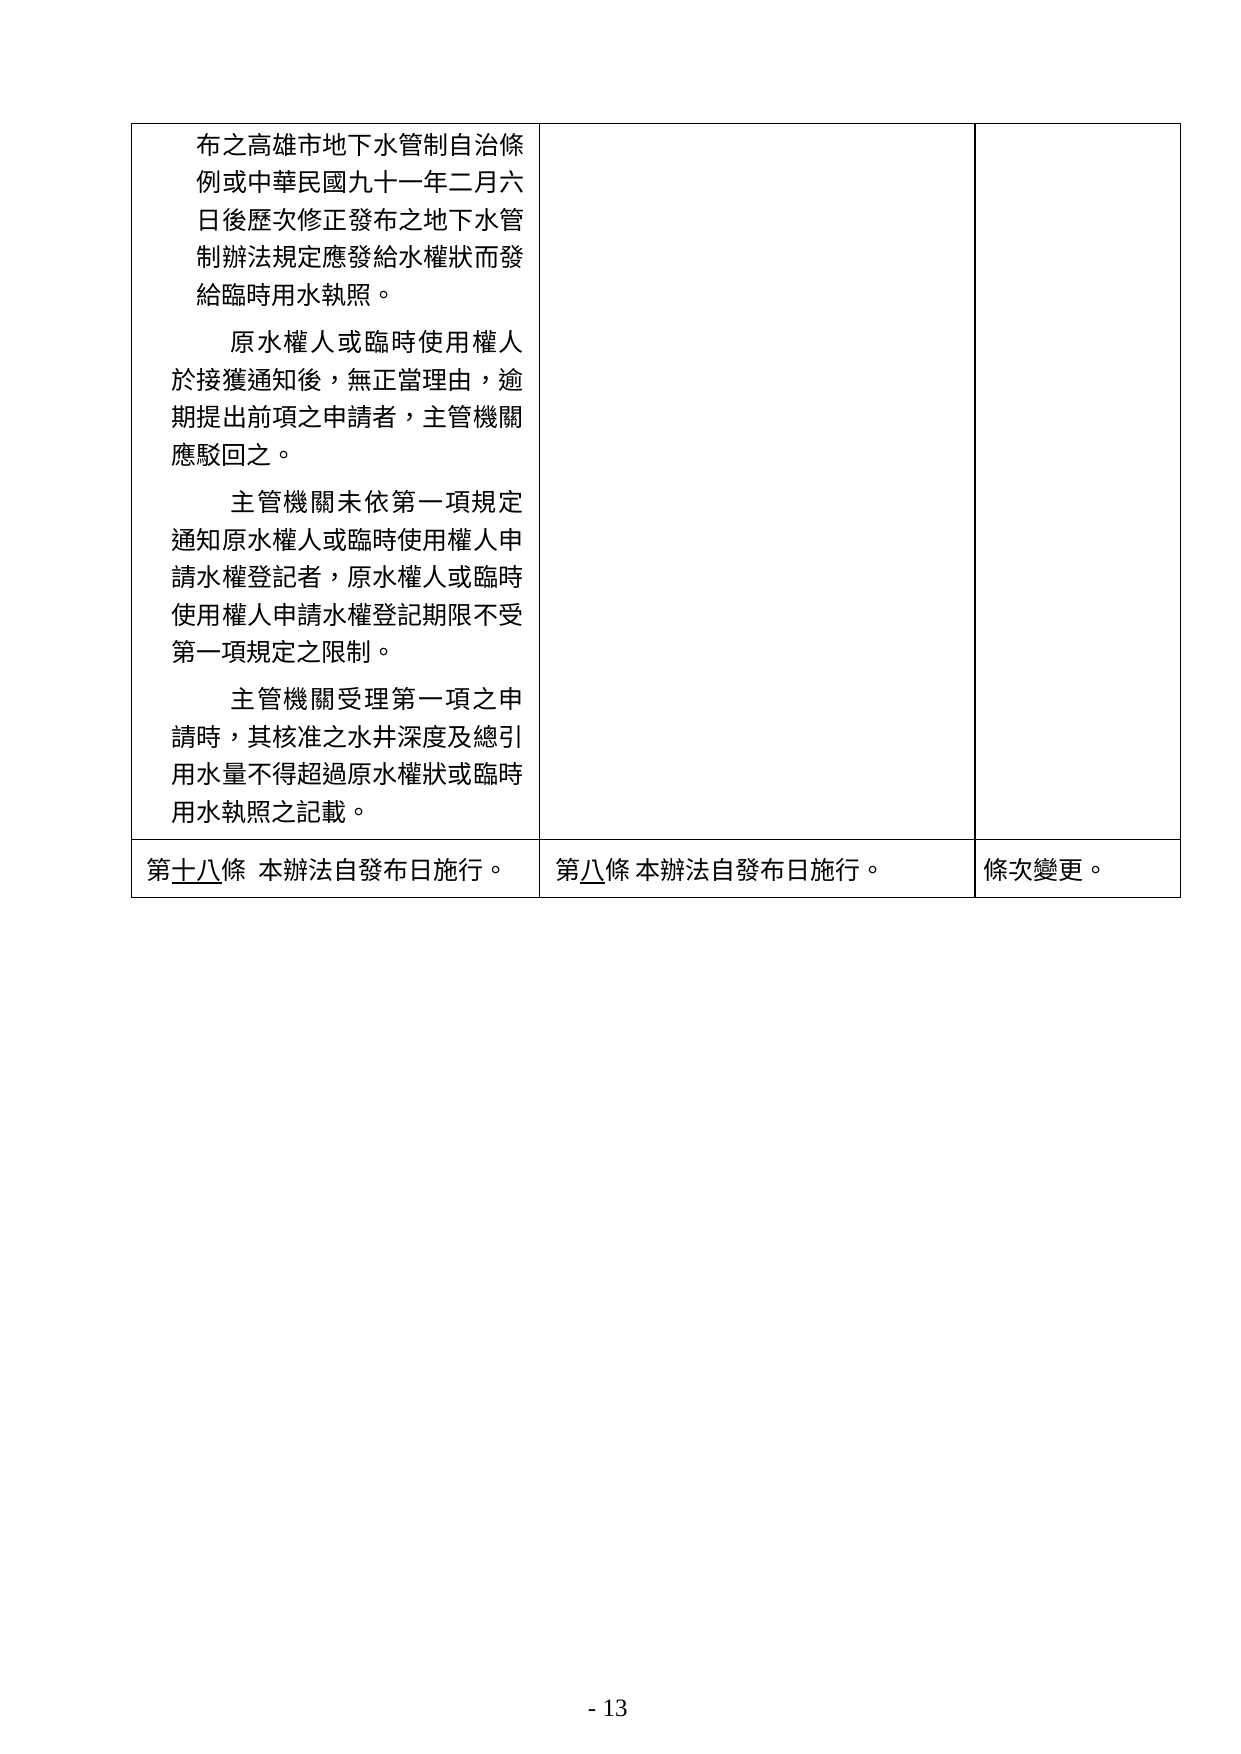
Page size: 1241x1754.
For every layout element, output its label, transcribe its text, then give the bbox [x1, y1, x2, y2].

table_cell 布之高雄市地下水管制自治條例或中華民國九十一年二月六日後歷次修正發布之地下水管制辦法規定應發給水權狀而發給臨時用水執照。 原水權人或臨時使用權人於接獲通知後，無正當理由，逾期提出前項之申請者，主管機關應駁回之。 主管機關未依第一項規定通知原水權人或臨時使用權人申請水權登記者，原水權人或臨時使用權人申請水權登記期限不受第一項規定之限制。 主管機關受理第一項之申請時，其核准之水井深度及總引用水量不得超過原水權狀或臨時用水執照之記載。 [132, 124, 539, 839]
table_cell 第八條 本辦法自發布日施行。 [540, 840, 974, 897]
table_cell 第十八條 本辦法自發布日施行。 [132, 840, 539, 897]
table_cell [976, 124, 1180, 839]
table_cell [540, 124, 974, 839]
table_cell 條次變更。 [976, 840, 1180, 897]
